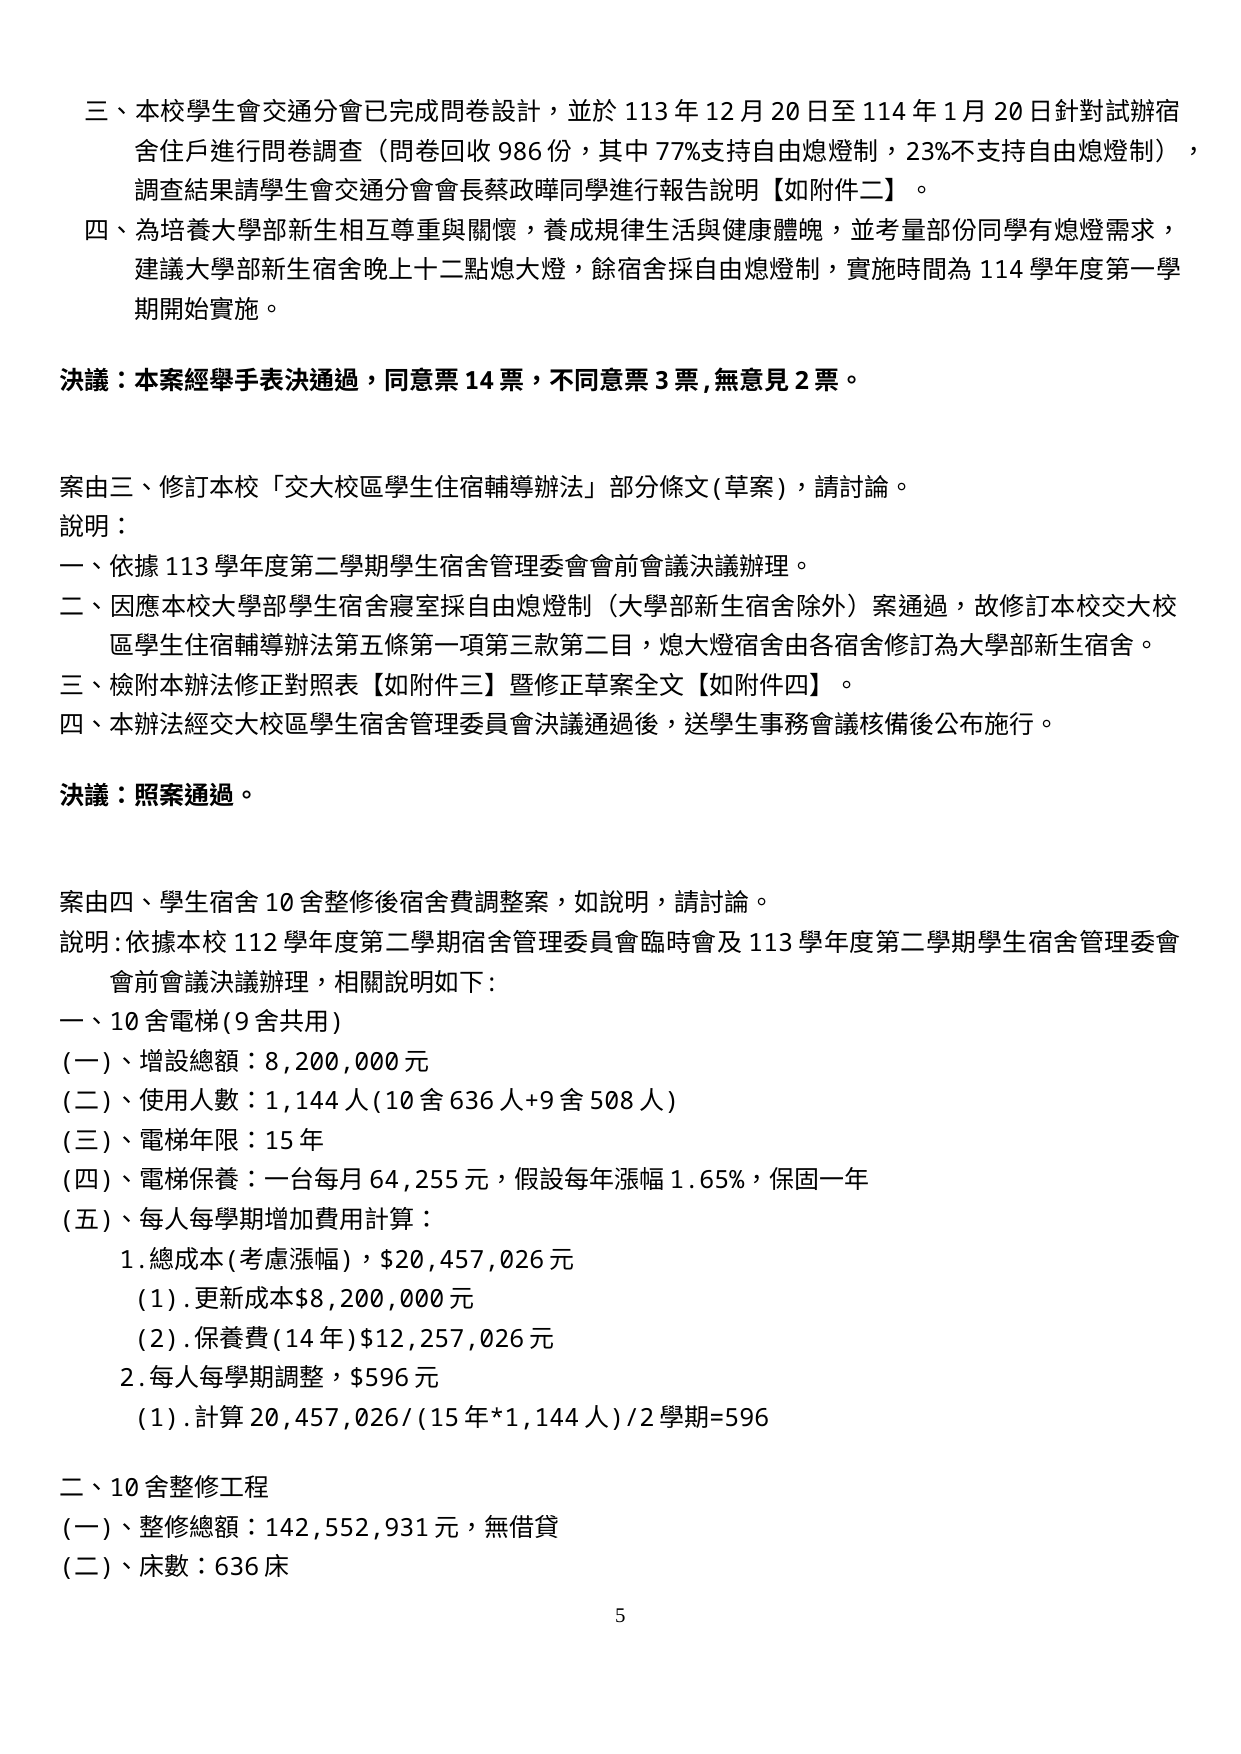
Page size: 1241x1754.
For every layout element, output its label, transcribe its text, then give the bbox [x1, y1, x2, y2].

text 二、10舍整修工程 [59, 1465, 1181, 1504]
text (一)、整修總額：142,552,931元，無借貸 [59, 1504, 1181, 1544]
text 決議：本案經舉手表決通過，同意票14票，不同意票3票,無意見2票。 [59, 360, 1181, 396]
text 一、依據113學年度第二學期學生宿舍管理委會會前會議決議辦理。 [59, 544, 1181, 583]
text (二)、使用人數：1,144人(10舍636人+9舍508人) [59, 1078, 1181, 1118]
text 四、本辦法經交大校區學生宿舍管理委員會決議通過後，送學生事務會議核備後公布施行。 [59, 702, 1181, 742]
text 四、為培養大學部新生相互尊重與關懷，養成規律生活與健康體魄，並考量部份同學有熄燈需求，建議大學部新生宿舍晚上十二點熄大燈，餘宿舍採自由熄燈制，實施時間為114學年度第一學期開始實施。 [84, 207, 1181, 326]
text 1.總成本(考慮漲幅)，$20,457,026元 [59, 1236, 1181, 1276]
text (二)、床數：636床 [59, 1544, 1181, 1583]
text (2).保養費(14年)$12,257,026元 [59, 1316, 1181, 1355]
text (1).更新成本$8,200,000元 [59, 1276, 1181, 1316]
text 三、本校學生會交通分會已完成問卷設計，並於113年12月20日至114年1月20日針對試辦宿舍住戶進行問卷調查（問卷回收986份，其中77%支持自由熄燈制，23%不支持自由熄燈制），調查結果請學生會交通分會會長蔡政曄同學進行報告說明【如附件二】。 [84, 89, 1181, 207]
text 2.每人每學期調整，$596元 [59, 1355, 1181, 1395]
text 二、因應本校大學部學生宿舍寢室採自由熄燈制（大學部新生宿舍除外）案通過，故修訂本校交大校區學生住宿輔導辦法第五條第一項第三款第二目，熄大燈宿舍由各宿舍修訂為大學部新生宿舍。 [59, 583, 1181, 662]
text (三)、電梯年限：15年 [59, 1118, 1181, 1157]
text (1).計算20,457,026/(15年*1,144人)/2學期=596 [59, 1395, 1181, 1434]
text 說明:依據本校112學年度第二學期宿舍管理委員會臨時會及113學年度第二學期學生宿舍管理委會會前會議決議辦理，相關說明如下: [59, 920, 1181, 999]
text (一)、增設總額：8,200,000元 [59, 1038, 1181, 1078]
text 說明： [59, 504, 1181, 544]
text 三、檢附本辦法修正對照表【如附件三】暨修正草案全文【如附件四】。 [59, 662, 1181, 702]
text 一、10舍電梯(9舍共用) [59, 999, 1181, 1038]
text (五)、每人每學期增加費用計算： [59, 1197, 1181, 1236]
text 案由三、修訂本校「交大校區學生住宿輔導辦法」部分條文(草案)，請討論。 [59, 464, 1181, 504]
text (四)、電梯保養：一台每月64,255元，假設每年漲幅1.65%，保固一年 [59, 1157, 1181, 1197]
text 案由四、學生宿舍10舍整修後宿舍費調整案，如說明，請討論。 [59, 880, 1181, 920]
text 決議：照案通過。 [59, 776, 1181, 812]
